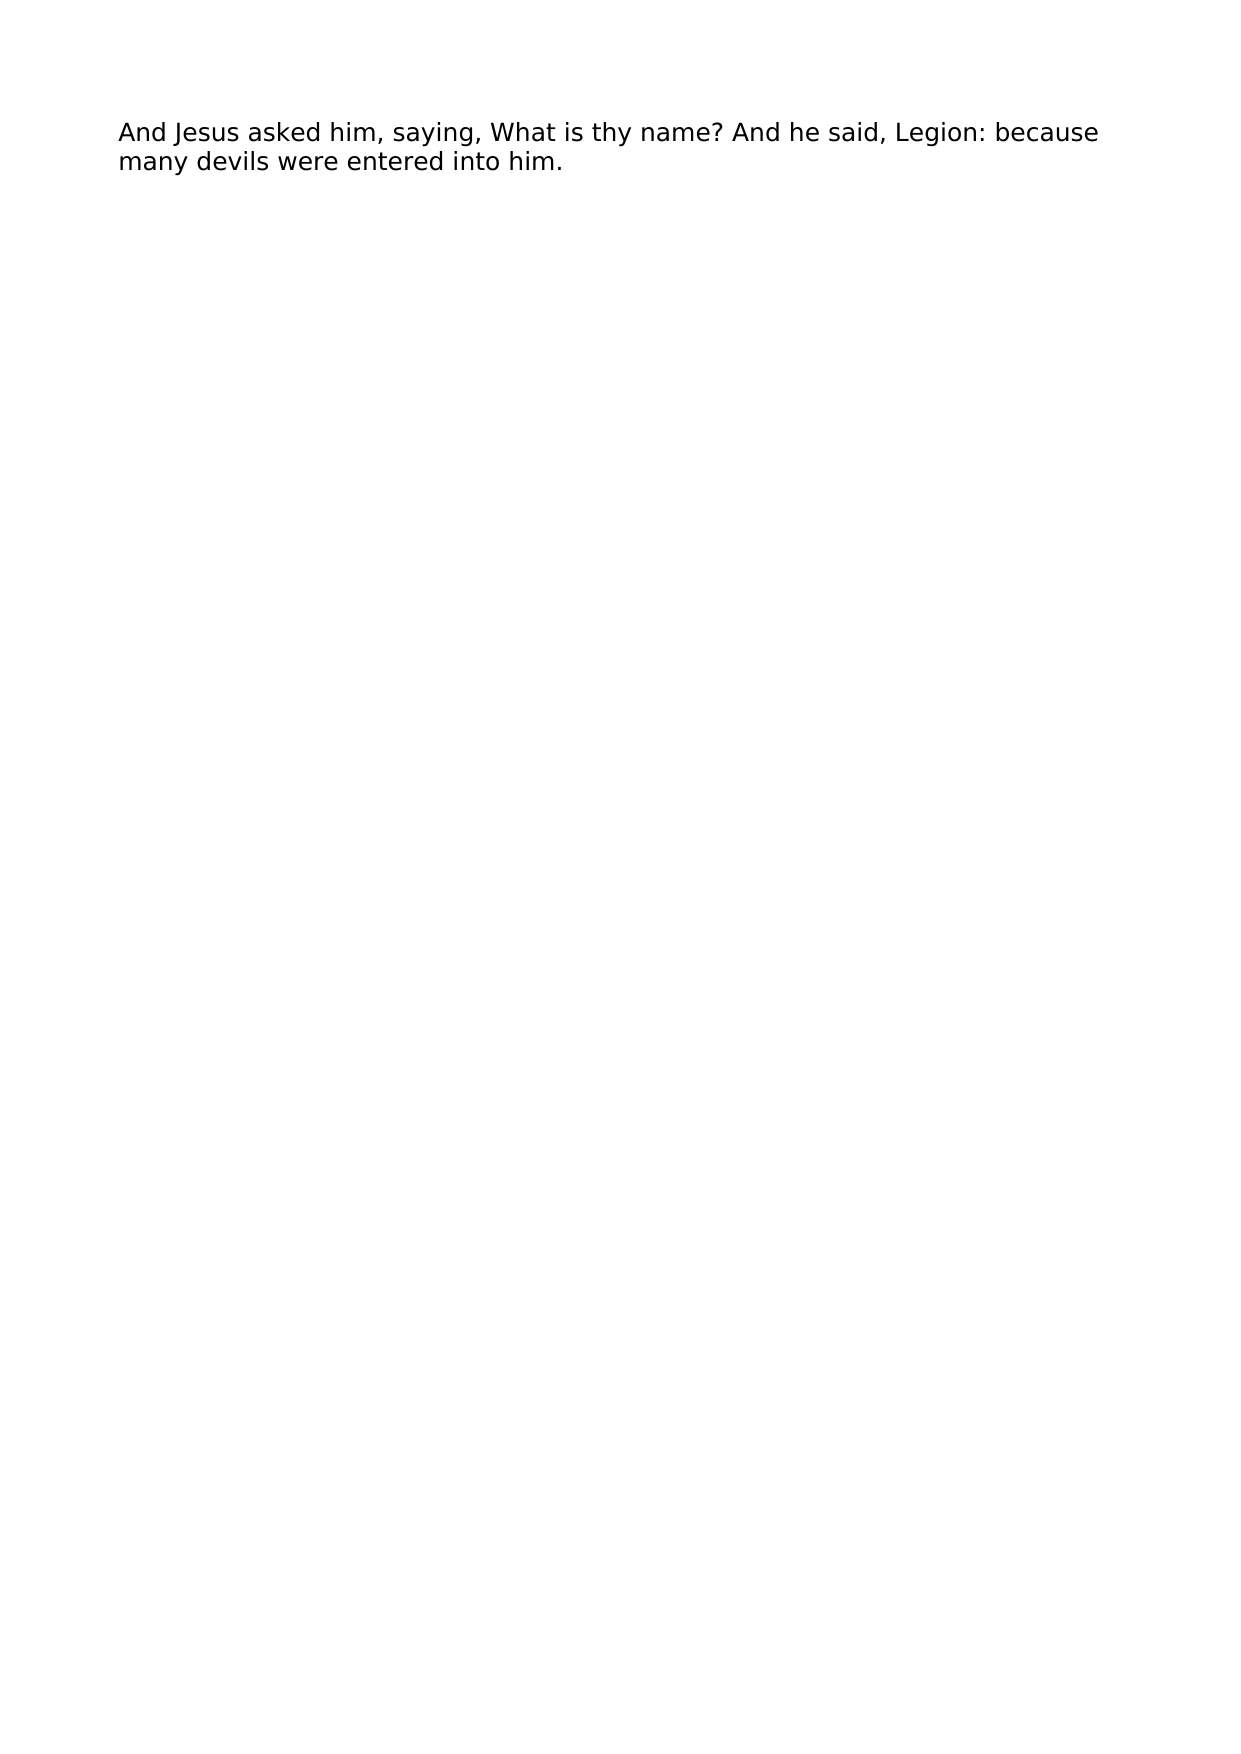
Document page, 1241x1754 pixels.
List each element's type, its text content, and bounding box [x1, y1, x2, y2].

text And Jesus asked him, saying, What is thy name? And he said, Legion: because many devils were entered into him. [118, 118, 1122, 176]
